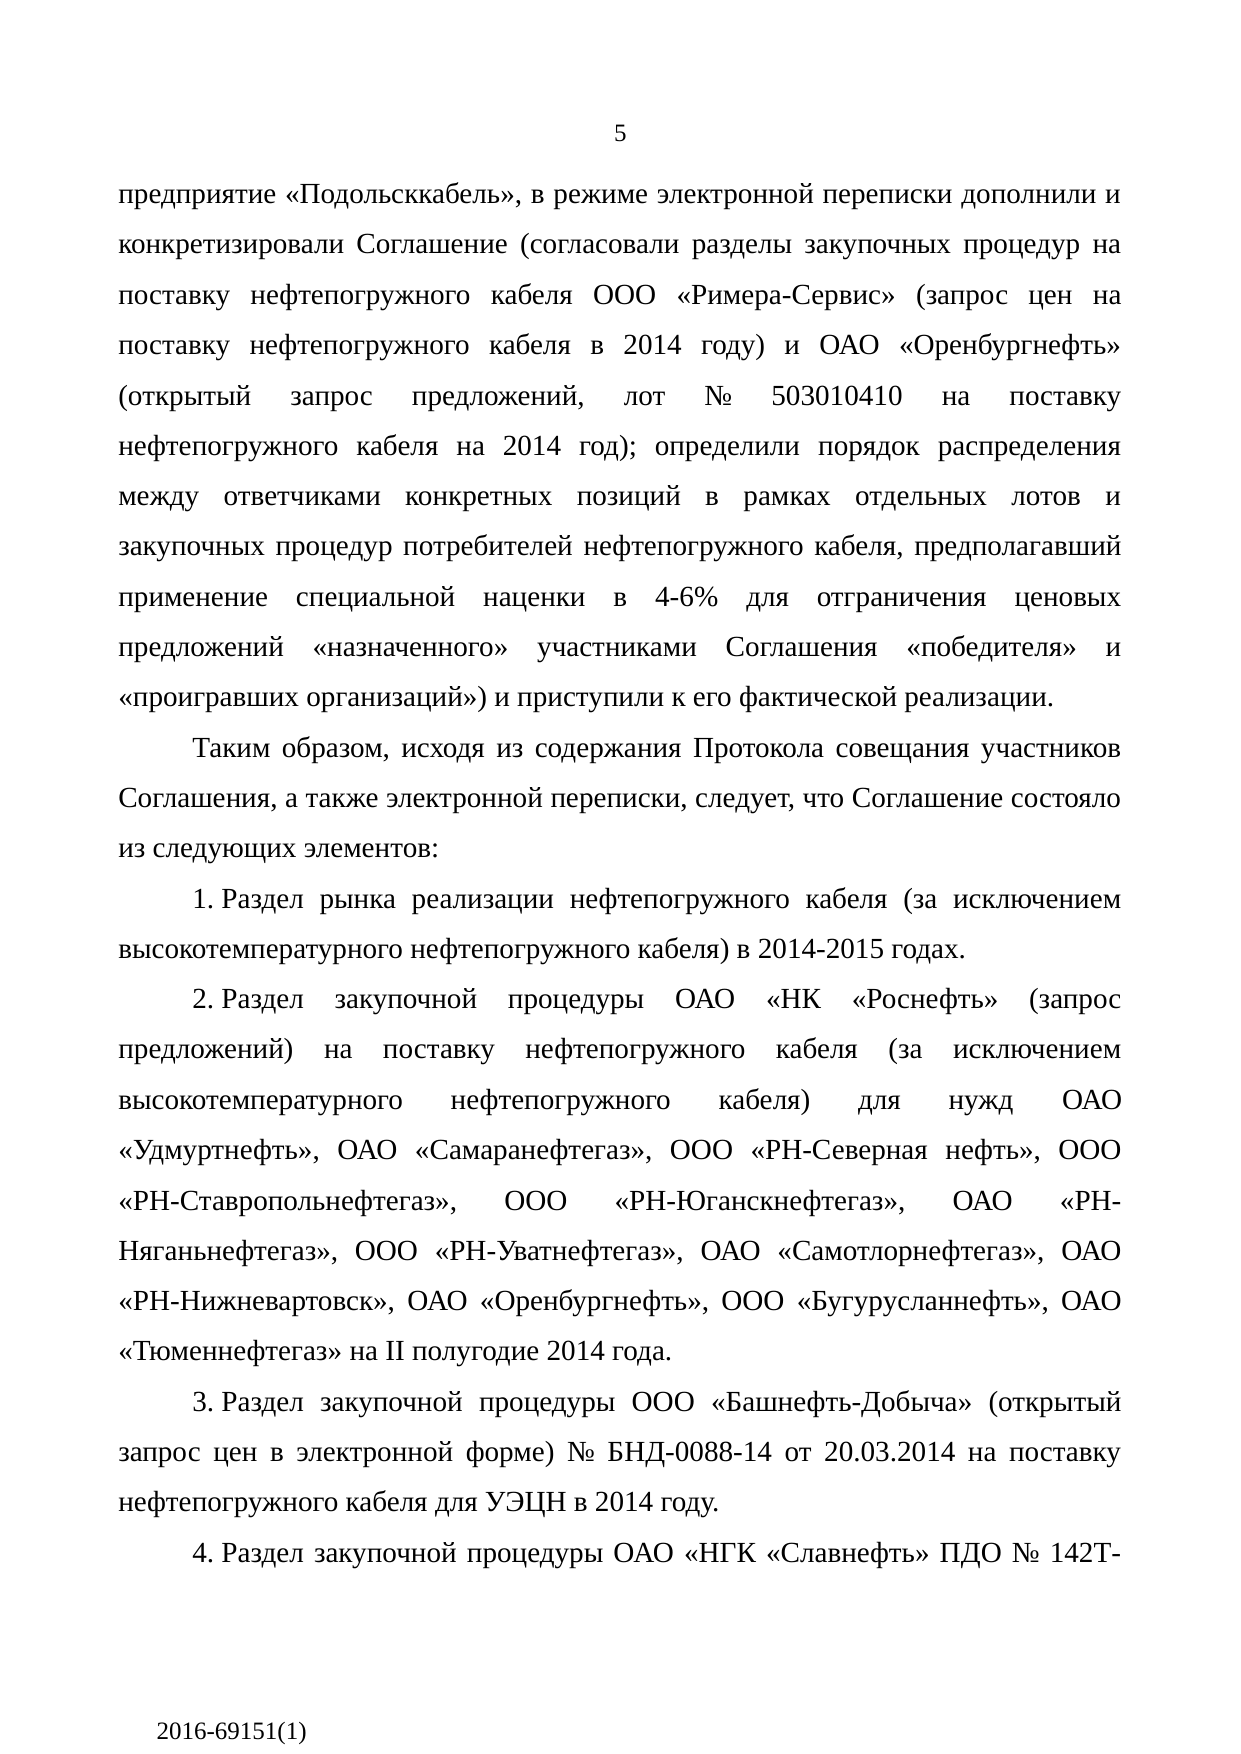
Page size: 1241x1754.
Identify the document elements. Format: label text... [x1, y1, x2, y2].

text 1. Раздел рынка реализации нефтепогружного кабеля (за исключением высокотемпературного нефтепогружного кабеля) в 2014-2015 годах. [118, 881, 1122, 964]
text 3. Раздел закупочной процедуры ООО «Башнефть-Добыча» (открытый запрос цен в электронной форме) № БНД-0088-14 от 20.03.2014 на поставку нефтепогружного кабеля для УЭЦН в 2014 году. [118, 1384, 1122, 1518]
text Таким образом, исходя из содержания Протокола совещания участников Соглашения, а также электронной переписки, следует, что Соглашение состояло из следующих элементов: [118, 730, 1122, 864]
text предприятие «Подольсккабель», в режиме электронной переписки дополнили и конкретизировали Соглашение (согласовали разделы закупочных процедур на поставку нефтепогружного кабеля ООО «Римера-Сервис» (запрос цен на поставку нефтепогружного кабеля в 2014 году) и ОАО «Оренбургнефть» (открытый запрос предложений, лот № 503010410 на поставку нефтепогружного кабеля на 2014 год); определили порядок распределения между ответчиками конкретных позиций в рамках отдельных лотов и закупочных процедур потребителей нефтепогружного кабеля, предполагавший применение специальной наценки в 4-6% для отграничения ценовых предложений «назначенного» участниками Соглашения «победителя» и «проигравших организаций») и приступили к его фактической реализации. [118, 176, 1122, 713]
text 4. Раздел закупочной процедуры ОАО «НГК «Славнефть» ПДО № 142Т- [118, 1535, 1122, 1568]
text 2. Раздел закупочной процедуры ОАО «НК «Роснефть» (запрос предложений) на поставку нефтепогружного кабеля (за исключением высокотемпературного нефтепогружного кабеля) для нужд ОАО «Удмуртнефть», ОАО «Самаранефтегаз», ООО «РН-Северная нефть», ООО «РН-Ставропольнефтегаз», ООО «РН-Юганскнефтегаз», ОАО «РН-Няганьнефтегаз», ООО «РН-Уватнефтегаз», ОАО «Самотлорнефтегаз», ОАО «РН-Нижневартовск», ОАО «Оренбургнефть», ООО «Бугурусланнефть», ОАО «Тюменнефтегаз» на II полугодие 2014 года. [118, 981, 1122, 1367]
